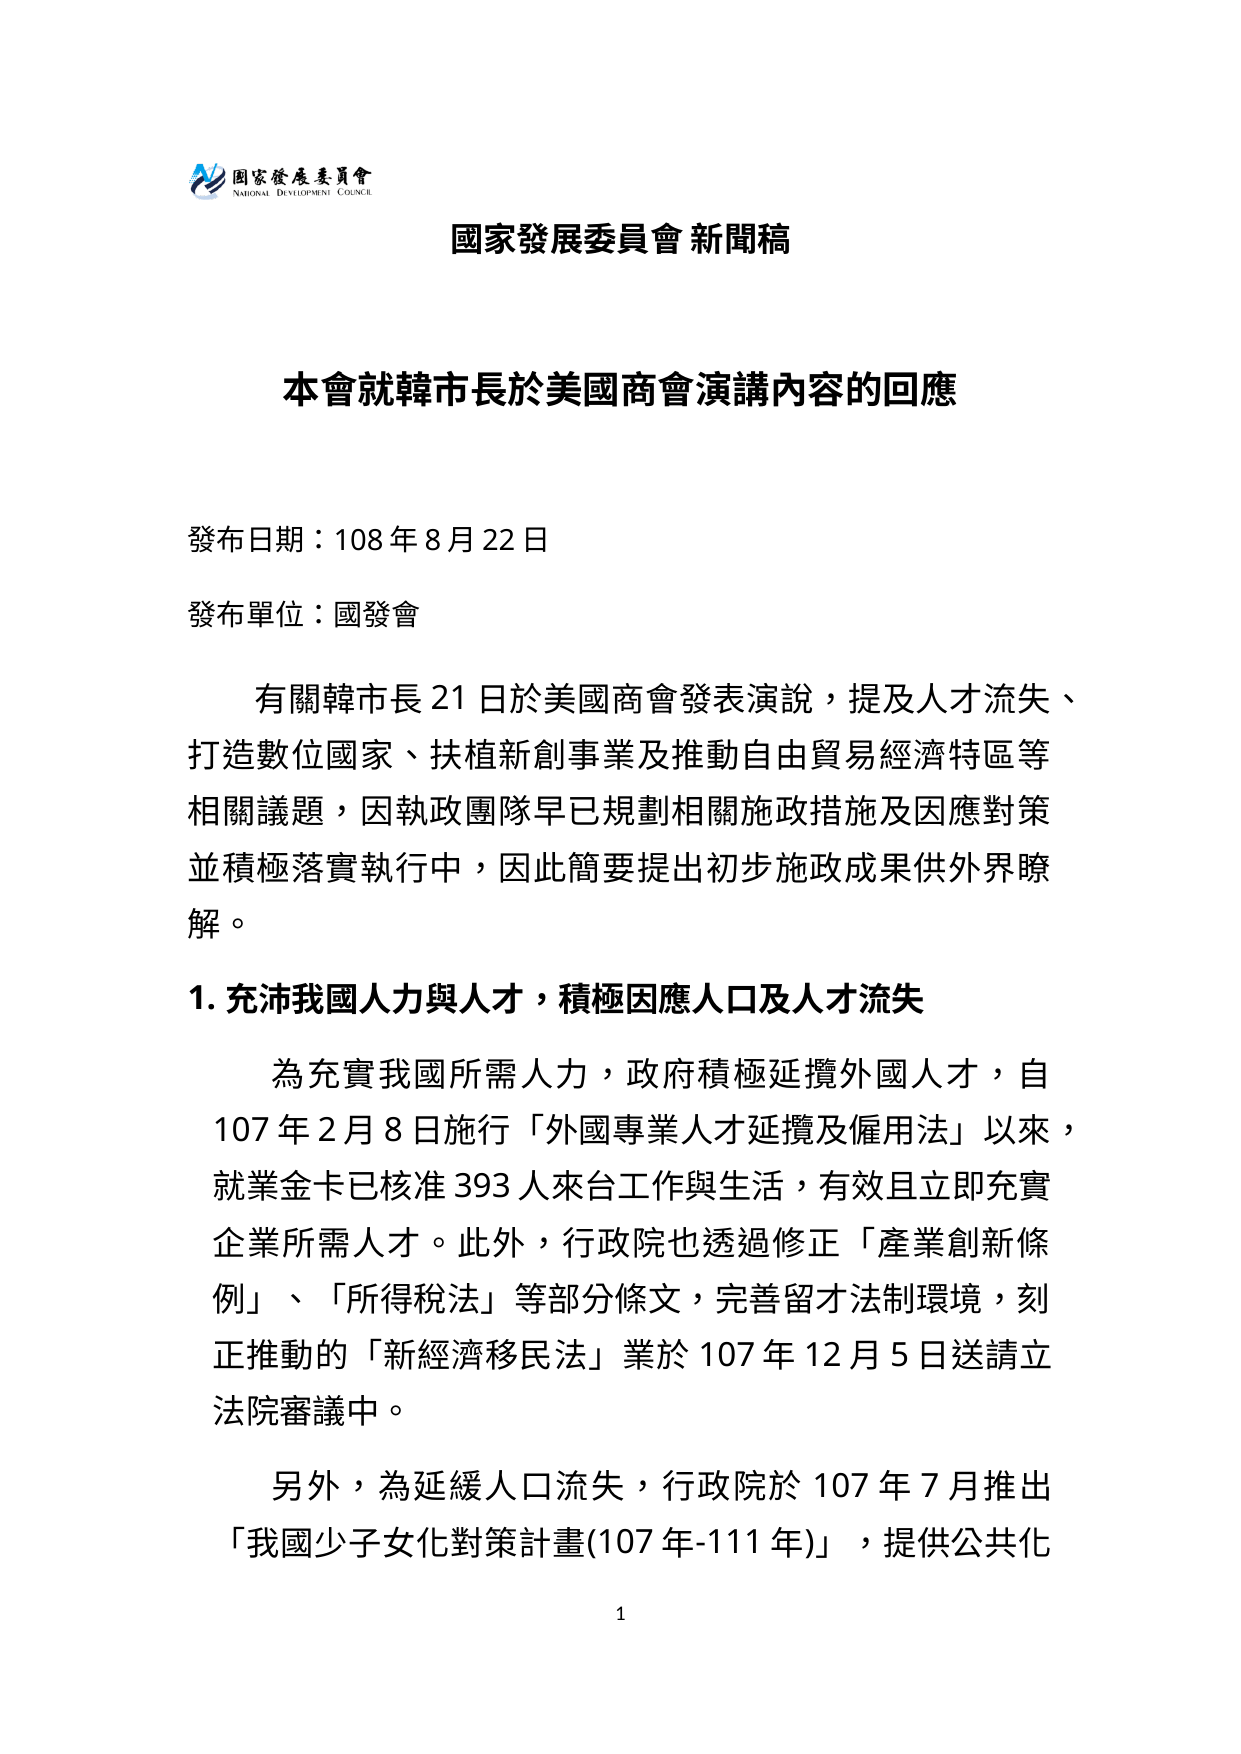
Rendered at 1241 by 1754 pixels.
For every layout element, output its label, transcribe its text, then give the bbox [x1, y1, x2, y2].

text 有關韓市長21日於美國商會發表演說，提及人才流失、打造數位國家、扶植新創事業及推動自由貿易經濟特區等相關議題，因執政團隊早已規劃相關施政措施及因應對策並積極落實執行中，因此簡要提出初步施政成果供外界瞭解。 [187, 669, 1053, 950]
text 另外，為延緩人口流失，行政院於107年7月推出「我國少子女化對策計畫(107年-111年)」，提供公共化 [212, 1456, 1053, 1569]
text 發布單位：國發會 [187, 575, 1053, 650]
text 本會就韓市長於美國商會演講內容的回應 [187, 350, 1053, 425]
text 為充實我國所需人力，政府積極延攬外國人才，自107年2月8日施行「外國專業人才延攬及僱用法」以來，就業金卡已核准393人來台工作與生活，有效且立即充實企業所需人才。此外，行政院也透過修正「產業創新條例」、「所得稅法」等部分條文，完善留才法制環境，刻正推動的「新經濟移民法」業於107年12月5日送請立法院審議中。 [212, 1044, 1053, 1437]
text 發布日期：108年8月22日 [187, 500, 1053, 575]
text 國家發展委員會 新聞稿 [187, 200, 1053, 275]
picture [187, 162, 374, 200]
text 1. 充沛我國人力與人才，積極因應人口及人才流失 [187, 969, 1053, 1025]
